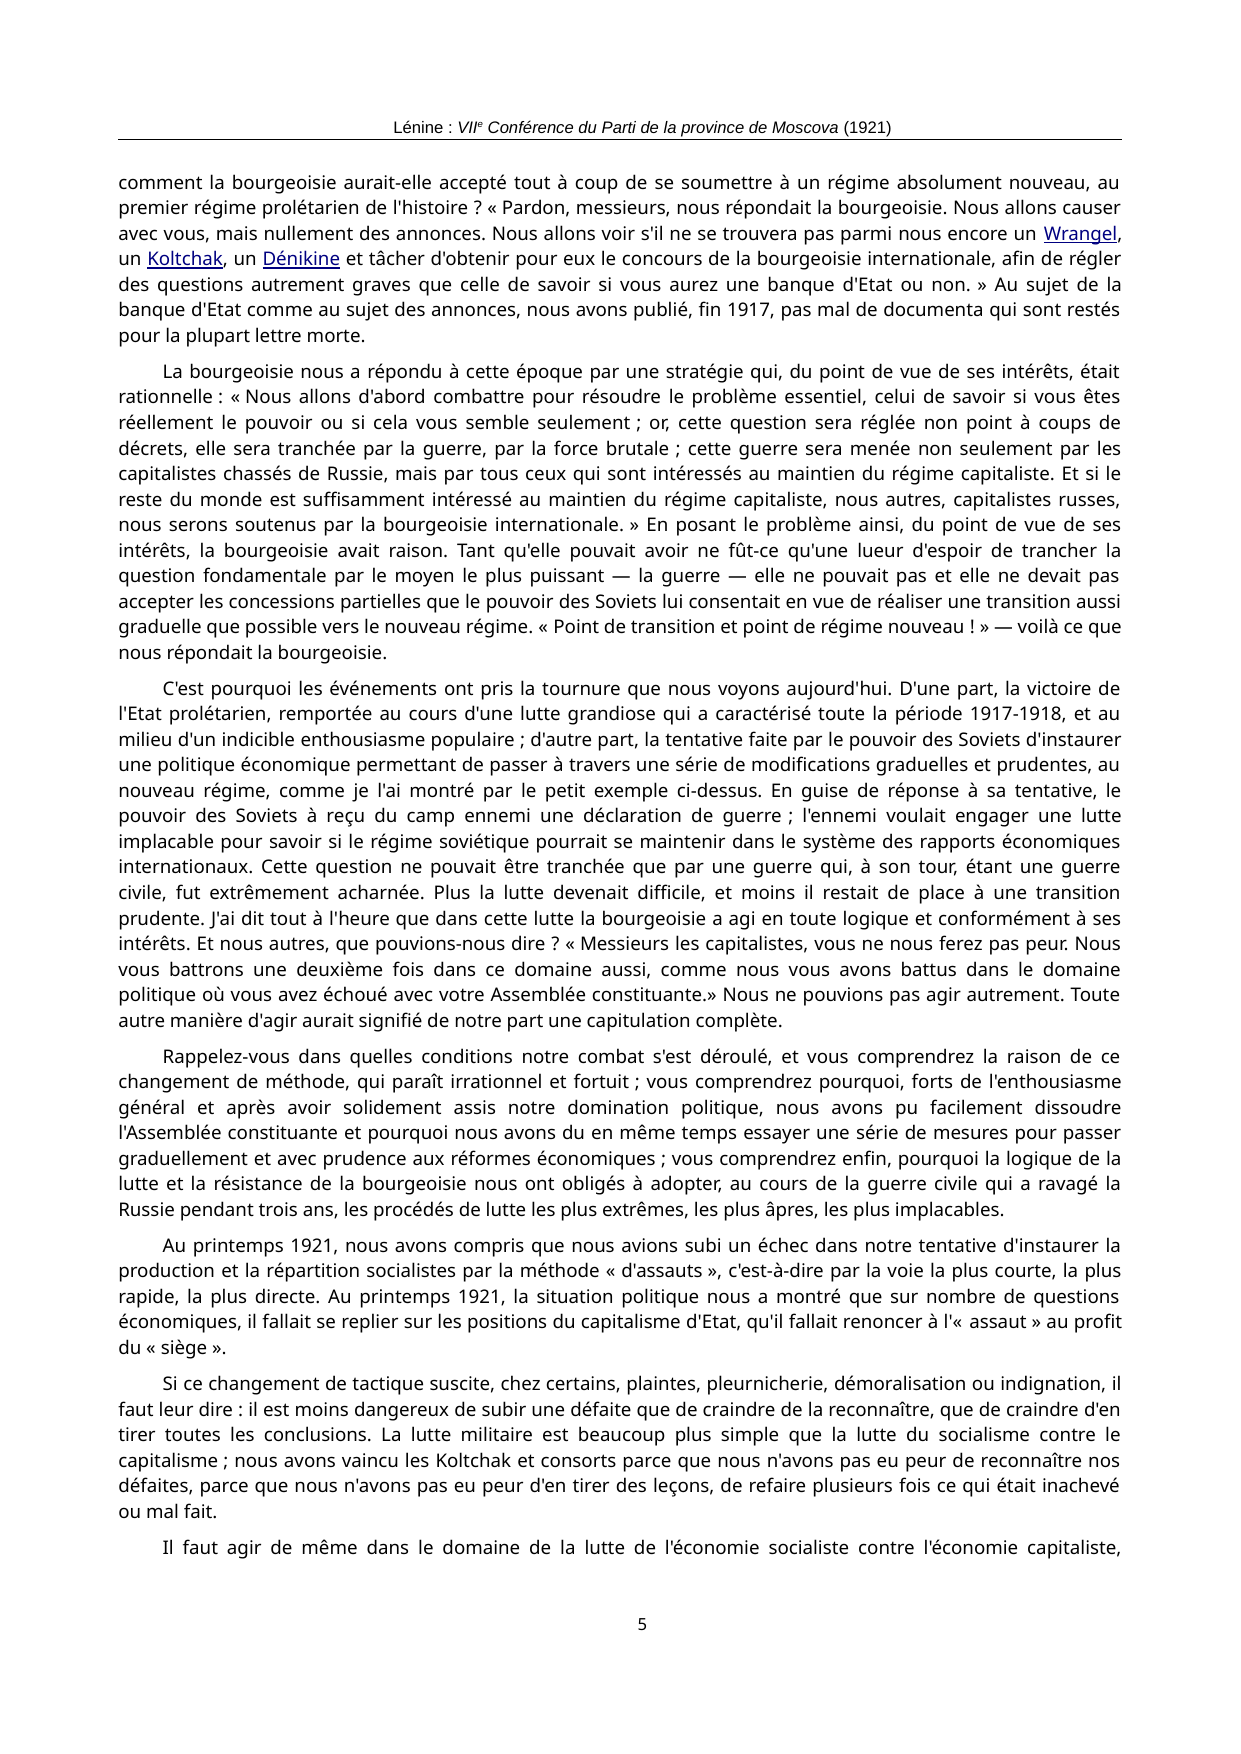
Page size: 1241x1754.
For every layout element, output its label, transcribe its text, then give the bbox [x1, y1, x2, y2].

text Rappelez-vous dans quelles conditions notre combat s'est déroulé, et vous comprendrez la raison de ce changement de méthode, qui paraît irrationnel et fortuit ; vous comprendrez pourquoi, forts de l'enthousiasme général et après avoir solidement assis notre domination politique, nous avons pu facilement dissoudre l'Assemblée constituante et pourquoi nous avons du en même temps essayer une série de mesures pour passer graduellement et avec prudence aux réformes économiques ; vous comprendrez enfin, pourquoi la logique de la lutte et la résistance de la bourgeoisie nous ont obligés à adopter, au cours de la guerre civile qui a ravagé la Russie pendant trois ans, les procédés de lutte les plus extrêmes, les plus âpres, les plus implacables. [118, 1043, 1122, 1222]
text comment la bourgeoisie aurait-elle accepté tout à coup de se soumettre à un régime absolument nouveau, au premier régime prolétarien de l'histoire ? « Pardon, messieurs, nous répondait la bourgeoisie. Nous allons causer avec vous, mais nullement des annonces. Nous allons voir s'il ne se trouvera pas parmi nous encore un Wrangel, un Koltchak, un Dénikine et tâcher d'obtenir pour eux le concours de la bourgeoisie internationale, afin de régler des questions autrement graves que celle de savoir si vous aurez une banque d'Etat ou non. » Au sujet de la banque d'Etat comme au sujet des annonces, nous avons publié, fin 1917, pas mal de documenta qui sont restés pour la plupart lettre morte. [118, 169, 1122, 348]
text Il faut agir de même dans le domaine de la lutte de l'économie socialiste contre l'économie capitaliste, [118, 1534, 1122, 1560]
text Au printemps 1921, nous avons compris que nous avions subi un échec dans notre tentative d'instaurer la production et la répartition socialistes par la méthode « d'assauts », c'est-à-dire par la voie la plus courte, la plus rapide, la plus directe. Au printemps 1921, la situation politique nous a montré que sur nombre de questions économiques, il fallait se replier sur les positions du capitalisme d'Etat, qu'il fallait renoncer à l'« assaut » au profit du « siège ». [118, 1232, 1122, 1360]
text Si ce changement de tactique suscite, chez certains, plaintes, pleurnicherie, démoralisation ou indignation, il faut leur dire : il est moins dangereux de subir une défaite que de craindre de la reconnaître, que de craindre d'en tirer toutes les conclusions. La lutte militaire est beaucoup plus simple que la lutte du socialisme contre le capitalisme ; nous avons vaincu les Koltchak et consorts parce que nous n'avons pas eu peur de reconnaître nos défaites, parce que nous n'avons pas eu peur d'en tirer des leçons, de refaire plusieurs fois ce qui était inachevé ou mal fait. [118, 1371, 1122, 1524]
text C'est pourquoi les événements ont pris la tournure que nous voyons aujourd'hui. D'une part, la victoire de l'Etat prolétarien, remportée au cours d'une lutte grandiose qui a caractérisé toute la période 1917-1918, et au milieu d'un indicible enthousiasme populaire ; d'autre part, la tentative faite par le pouvoir des Soviets d'instaurer une politique économique permettant de passer à travers une série de modifications graduelles et prudentes, au nouveau régime, comme je l'ai montré par le petit exemple ci-dessus. En guise de réponse à sa tentative, le pouvoir des Soviets à reçu du camp ennemi une déclaration de guerre ; l'ennemi voulait engager une lutte implacable pour savoir si le régime soviétique pourrait se maintenir dans le système des rapports économiques internationaux. Cette question ne pouvait être tranchée que par une guerre qui, à son tour, étant une guerre civile, fut extrêmement acharnée. Plus la lutte devenait difficile, et moins il restait de place à une transition prudente. J'ai dit tout à l'heure que dans cette lutte la bourgeoisie a agi en toute logique et conformément à ses intérêts. Et nous autres, que pouvions-nous dire ? « Messieurs les capitalistes, vous ne nous ferez pas peur. Nous vous battrons une deuxième fois dans ce domaine aussi, comme nous vous avons battus dans le domaine politique où vous avez échoué avec votre Assemblée constituante.» Nous ne pouvions pas agir autrement. Toute autre manière d'agir aurait signifié de notre part une capitulation complète. [118, 675, 1122, 1032]
text La bourgeoisie nous a répondu à cette époque par une stratégie qui, du point de vue de ses intérêts, était rationnelle : « Nous allons d'abord combattre pour résoudre le problème essentiel, celui de savoir si vous êtes réellement le pouvoir ou si cela vous semble seulement ; or, cette question sera réglée non point à coups de décrets, elle sera tranchée par la guerre, par la force brutale ; cette guerre sera menée non seulement par les capitalistes chassés de Russie, mais par tous ceux qui sont intéressés au maintien du régime capitaliste. Et si le reste du monde est suffisamment intéressé au maintien du régime capitaliste, nous autres, capitalistes russes, nous serons soutenus par la bourgeoisie internationale. » En posant le problème ainsi, du point de vue de ses intérêts, la bourgeoisie avait raison. Tant qu'elle pouvait avoir ne fût-ce qu'une lueur d'espoir de trancher la question fondamentale par le moyen le plus puissant — la guerre — elle ne pouvait pas et elle ne devait pas accepter les concessions partielles que le pouvoir des Soviets lui consentait en vue de réaliser une transition aussi graduelle que possible vers le nouveau régime. « Point de transition et point de régime nouveau ! » — voilà ce que nous répondait la bourgeoisie. [118, 358, 1122, 664]
